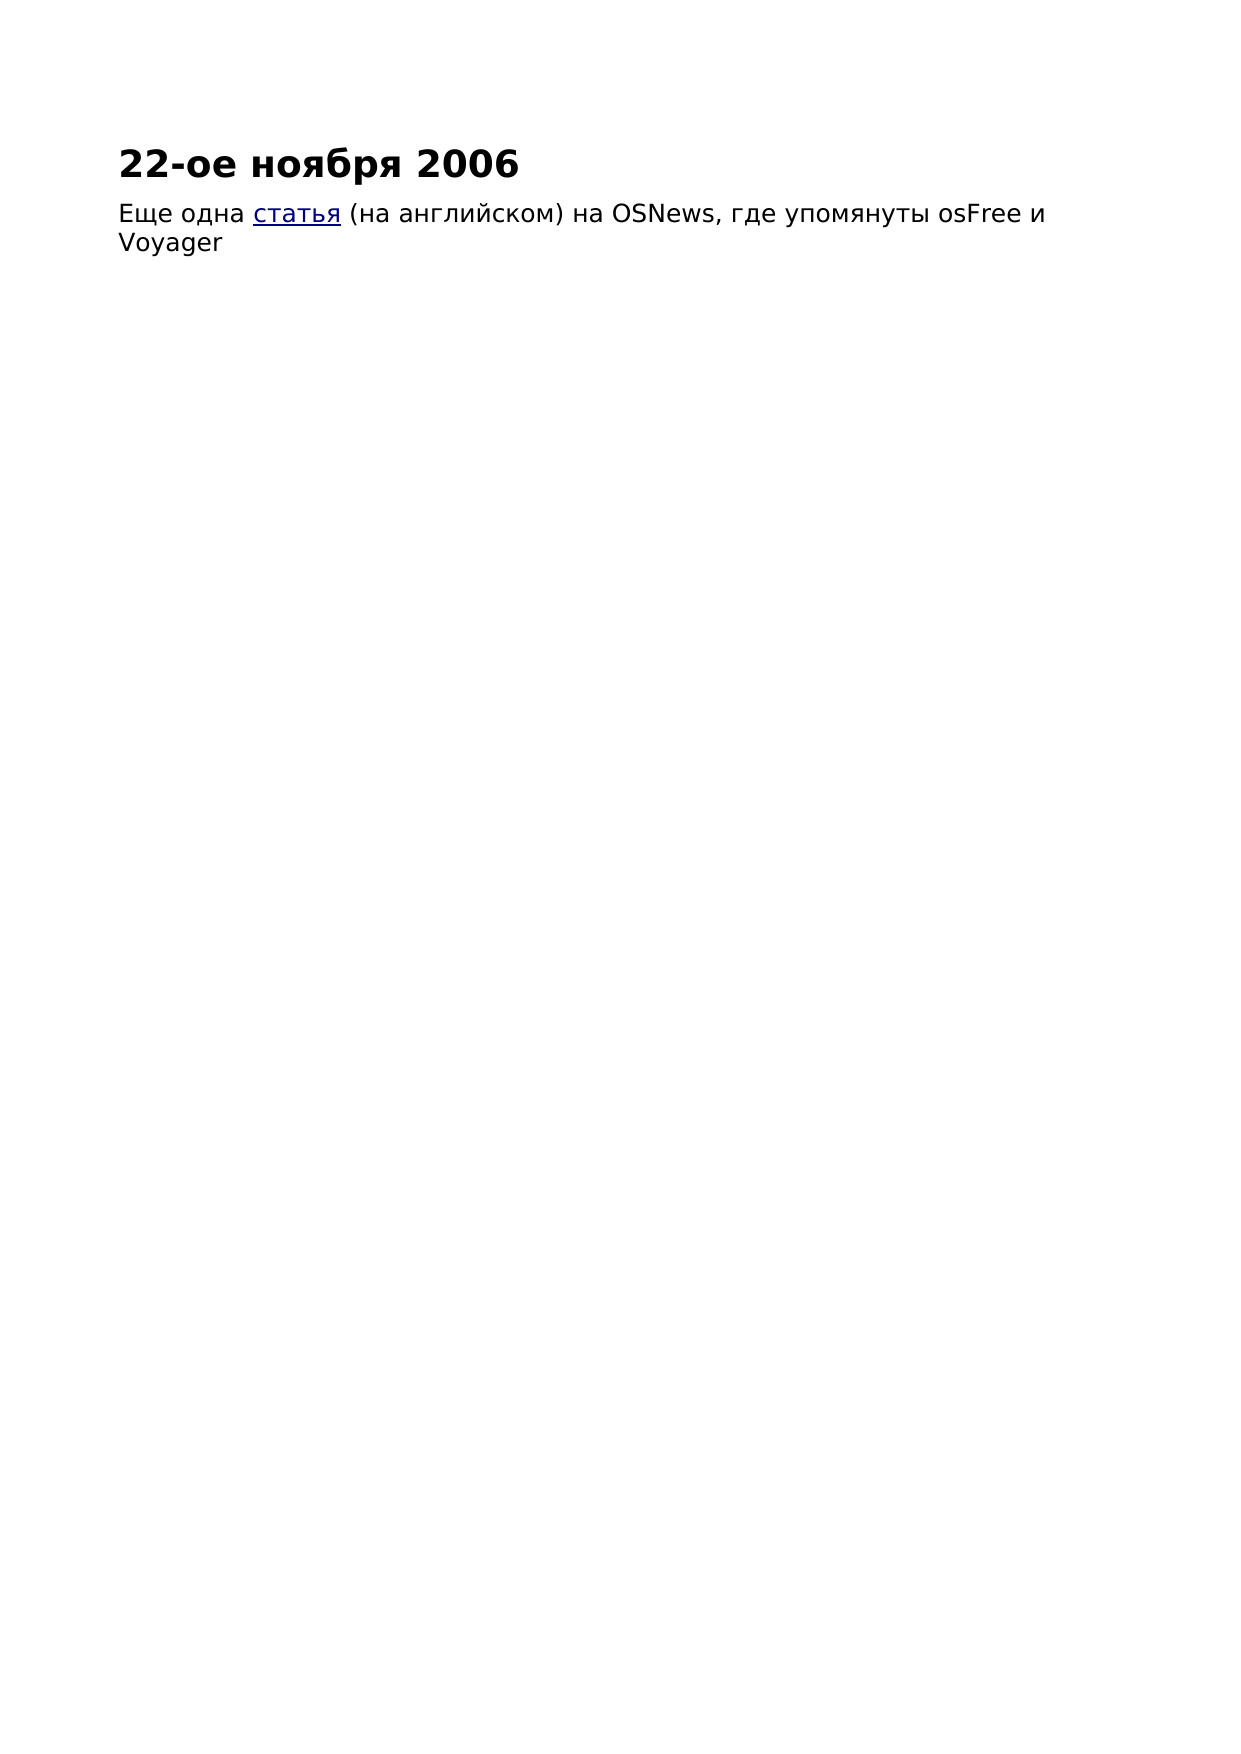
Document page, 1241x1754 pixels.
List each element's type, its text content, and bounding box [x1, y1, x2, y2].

text Еще одна статья (на английском) на OSNews, где упомянуты osFree и Voyager [118, 199, 1122, 258]
subtitle 22-ое ноября 2006 [118, 143, 1122, 187]
